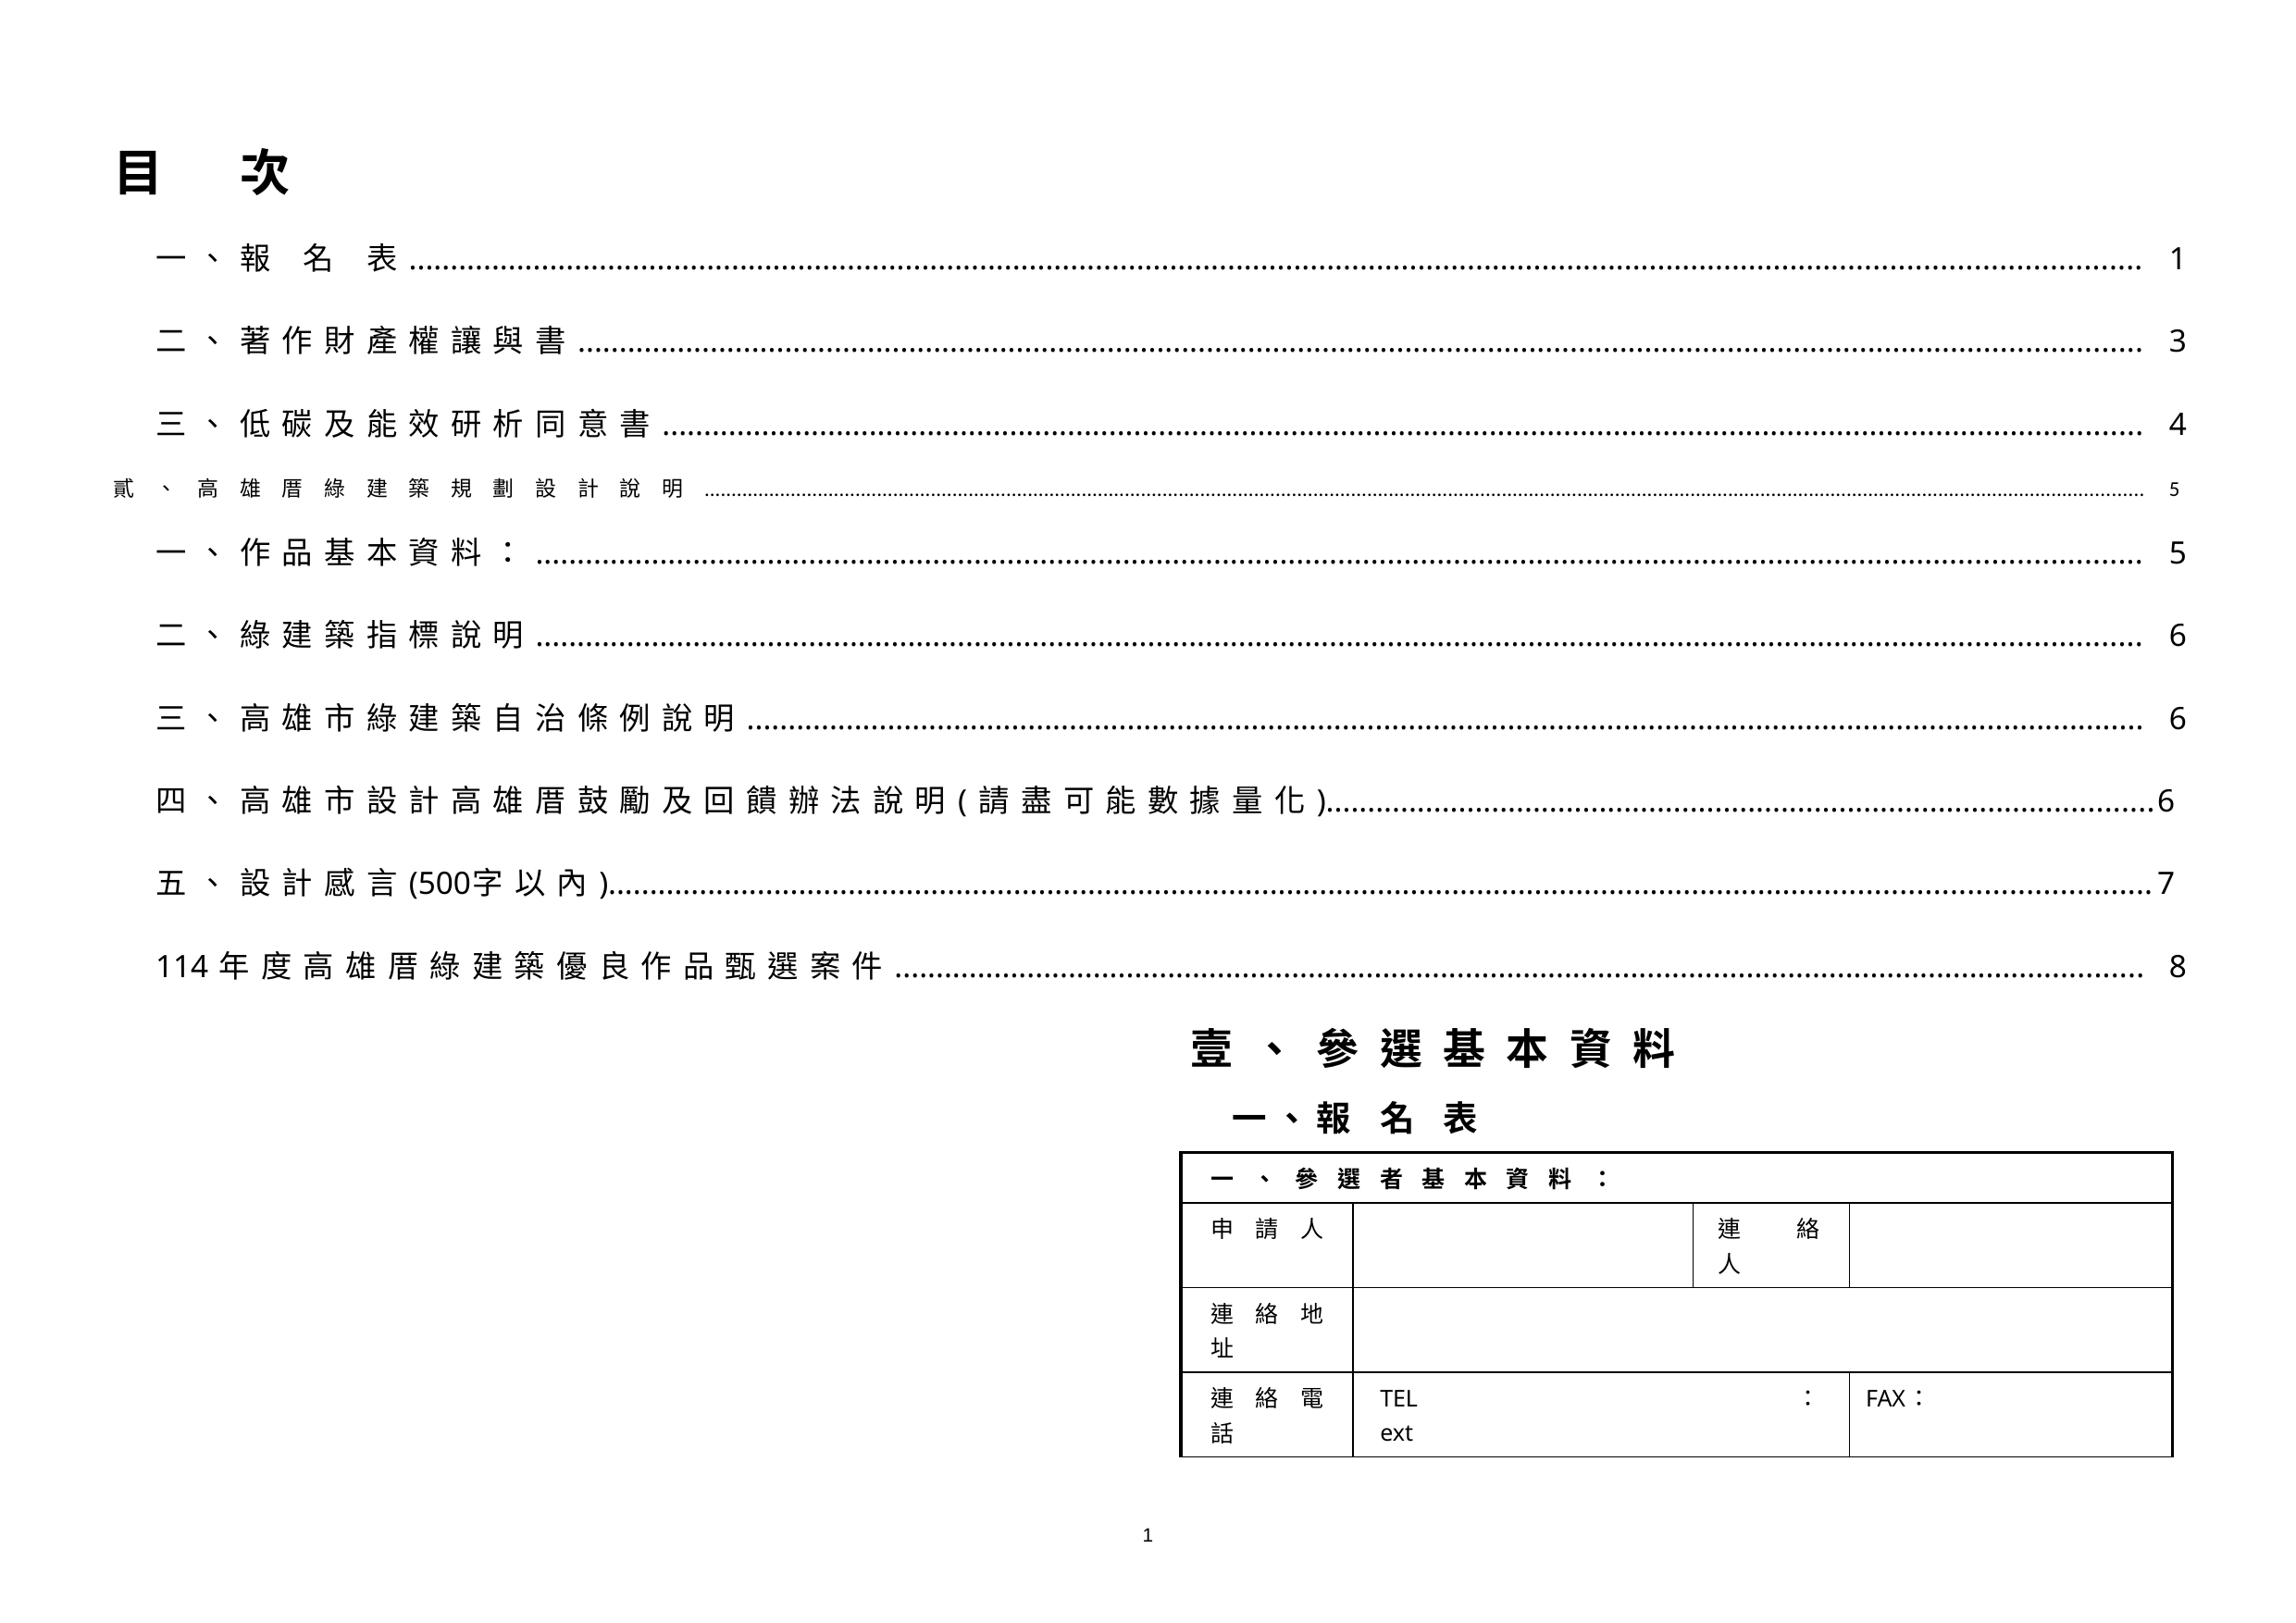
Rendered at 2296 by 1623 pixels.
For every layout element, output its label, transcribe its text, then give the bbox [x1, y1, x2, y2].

table_cell 連絡地址 [1183, 1288, 1352, 1371]
table_cell 連絡人 [1694, 1204, 1849, 1287]
text 四、高雄市設計高雄厝鼓勵及回饋辦法說明(請盡可能數據量化) 6 [134, 764, 2182, 834]
text 三、低碳及能效研析同意書 4 [134, 387, 2182, 456]
table_cell [1354, 1288, 2171, 1371]
table_cell [1850, 1204, 2171, 1287]
table_cell 連絡電話 [1183, 1373, 1352, 1456]
list 壹、參選基本資料 [1171, 1011, 2182, 1081]
text 一、報 名 表 1 [134, 221, 2182, 291]
text 114年度高雄厝綠建築優良作品甄選案件 8 [134, 929, 2182, 998]
table_header 一、參選者基本資料： [1183, 1154, 2171, 1202]
text 三、高雄市綠建築自治條例說明 6 [134, 681, 2182, 750]
subtitle 一、報 名 表 [1211, 1081, 2182, 1150]
text 貳、高雄厝綠建築規劃設計說明 5 [113, 469, 2182, 504]
text 一、作品基本資料： 5 [134, 516, 2182, 586]
table_cell [1354, 1204, 1693, 1287]
table_cell FAX： [1850, 1373, 2171, 1456]
text 目 次 [113, 118, 1124, 221]
text 五、設計感言(500字以內) 7 [134, 847, 2182, 916]
text 二、綠建築指標說明 6 [134, 599, 2182, 668]
table_cell 申請人 [1183, 1204, 1352, 1287]
table_cell TEL： ext [1354, 1373, 1849, 1456]
text 二、著作財產權讓與書 3 [134, 304, 2182, 374]
